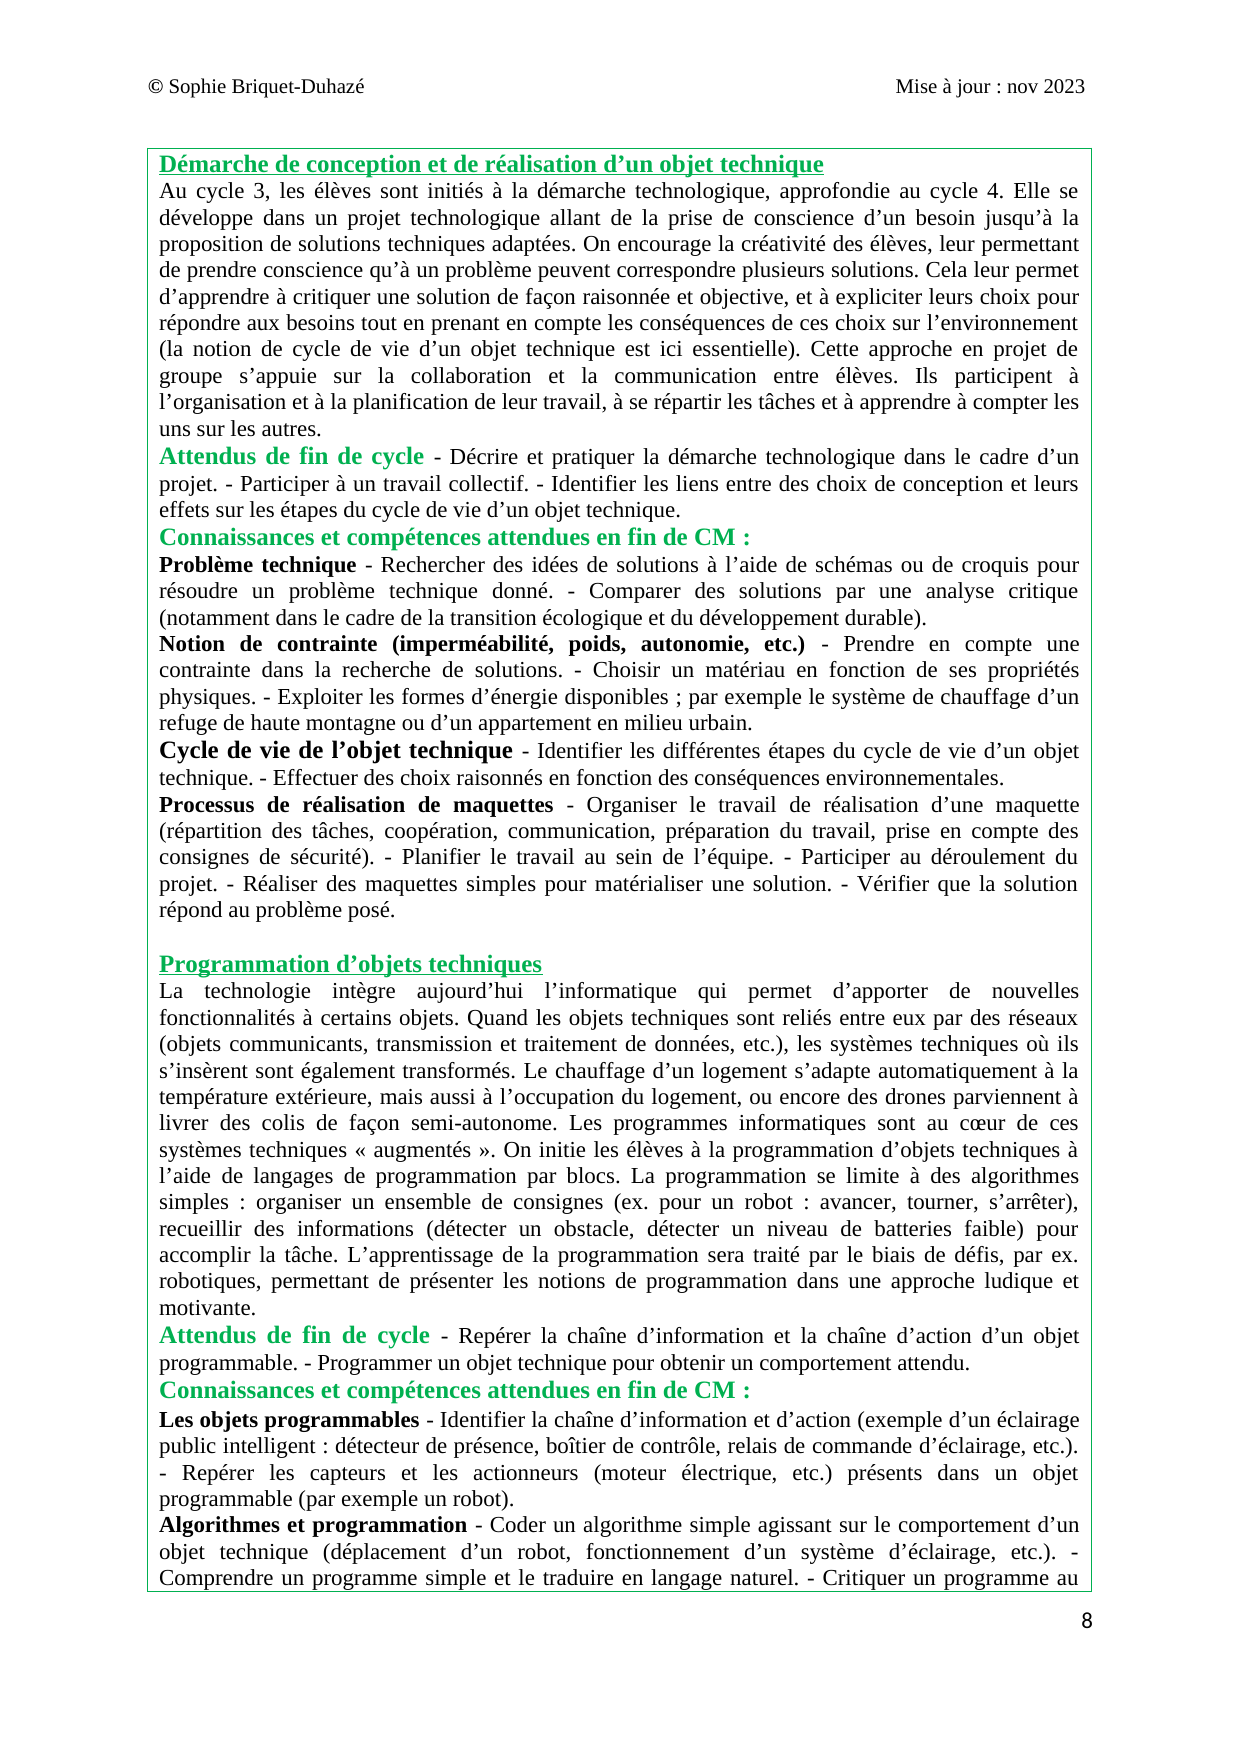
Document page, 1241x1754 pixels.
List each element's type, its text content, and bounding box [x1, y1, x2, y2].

table_cell Démarche de conception et de réalisation d’un objet technique Au cycle 3, les élèves sont initiés à la démarche technologique, approfondie au cycle 4. Elle se développe dans un projet technologique allant de la prise de conscience d’un besoin jusqu’à la proposition de solutions techniques adaptées. On encourage la créativité des élèves, leur permettant de prendre conscience qu’à un problème peuvent correspondre plusieurs solutions. Cela leur permet d’apprendre à critiquer une solution de façon raisonnée et objective, et à expliciter leurs choix pour répondre aux besoins tout en prenant en compte les conséquences de ces choix sur l’environnement (la notion de cycle de vie d’un objet technique est ici essentielle). Cette approche en projet de groupe s’appuie sur la collaboration et la communication entre élèves. Ils participent à l’organisation et à la planification de leur travail, à se répartir les tâches et à apprendre à compter les uns sur les autres. Attendus de fin de cycle - Décrire et pratiquer la démarche technologique dans le cadre d’un projet. - Participer à un travail collectif. - Identifier les liens entre des choix de conception et leurs effets sur les étapes du cycle de vie d’un objet technique. Connaissances et compétences attendues en fin de CM : Problème technique - Rechercher des idées de solutions à l’aide de schémas ou de croquis pour résoudre un problème technique donné. - Comparer des solutions par une analyse critique (notamment dans le cadre de la transition écologique et du développement durable). Notion de contrainte (imperméabilité, poids, autonomie, etc.) - Prendre en compte une contrainte dans la recherche de solutions. - Choisir un matériau en fonction de ses propriétés physiques. - Exploiter les formes d’énergie disponibles ; par exemple le système de chauffage d’un refuge de haute montagne ou d’un appartement en milieu urbain. Cycle de vie de l’objet technique - Identifier les différentes étapes du cycle de vie d’un objet technique. - Effectuer des choix raisonnés en fonction des conséquences environnementales. Processus de réalisation de maquettes - Organiser le travail de réalisation d’une maquette (répartition des tâches, coopération, communication, préparation du travail, prise en compte des consignes de sécurité). - Planifier le travail au sein de l’équipe. - Participer au déroulement du projet. - Réaliser des maquettes simples pour matérialiser une solution. - Vérifier que la solution répond au problème posé. Programmation d’objets techniques La technologie intègre aujourd’hui l’informatique qui permet d’apporter de nouvelles fonctionnalités à certains objets. Quand les objets techniques sont reliés entre eux par des réseaux (objets communicants, transmission et traitement de données, etc.), les systèmes techniques où ils s’insèrent sont également transformés. Le chauffage d’un logement s’adapte automatiquement à la température extérieure, mais aussi à l’occupation du logement, ou encore des drones parviennent à livrer des colis de façon semi-autonome. Les programmes informatiques sont au cœur de ces systèmes techniques « augmentés ». On initie les élèves à la programmation d’objets techniques à l’aide de langages de programmation par blocs. La programmation se limite à des algorithmes simples : organiser un ensemble de consignes (ex. pour un robot : avancer, tourner, s’arrêter), recueillir des informations (détecter un obstacle, détecter un niveau de batteries faible) pour accomplir la tâche. L’apprentissage de la programmation sera traité par le biais de défis, par ex. robotiques, permettant de présenter les notions de programmation dans une approche ludique et motivante. Attendus de fin de cycle - Repérer la chaîne d’information et la chaîne d’action d’un objet programmable. - Programmer un objet technique pour obtenir un comportement attendu. Connaissances et compétences attendues en fin de CM : Les objets programmables - Identifier la chaîne d’information et d’action (exemple d’un éclairage public intelligent : détecteur de présence, boîtier de contrôle, relais de commande d’éclairage, etc.). - Repérer les capteurs et les actionneurs (moteur électrique, etc.) présents dans un objet programmable (par exemple un robot). Algorithmes et programmation - Coder un algorithme simple agissant sur le comportement d’un objet technique (déplacement d’un robot, fonctionnement d’un système d’éclairage, etc.). - Comprendre un programme simple et le traduire en langage naturel. - Critiquer un programme au [148, 149, 1091, 1591]
